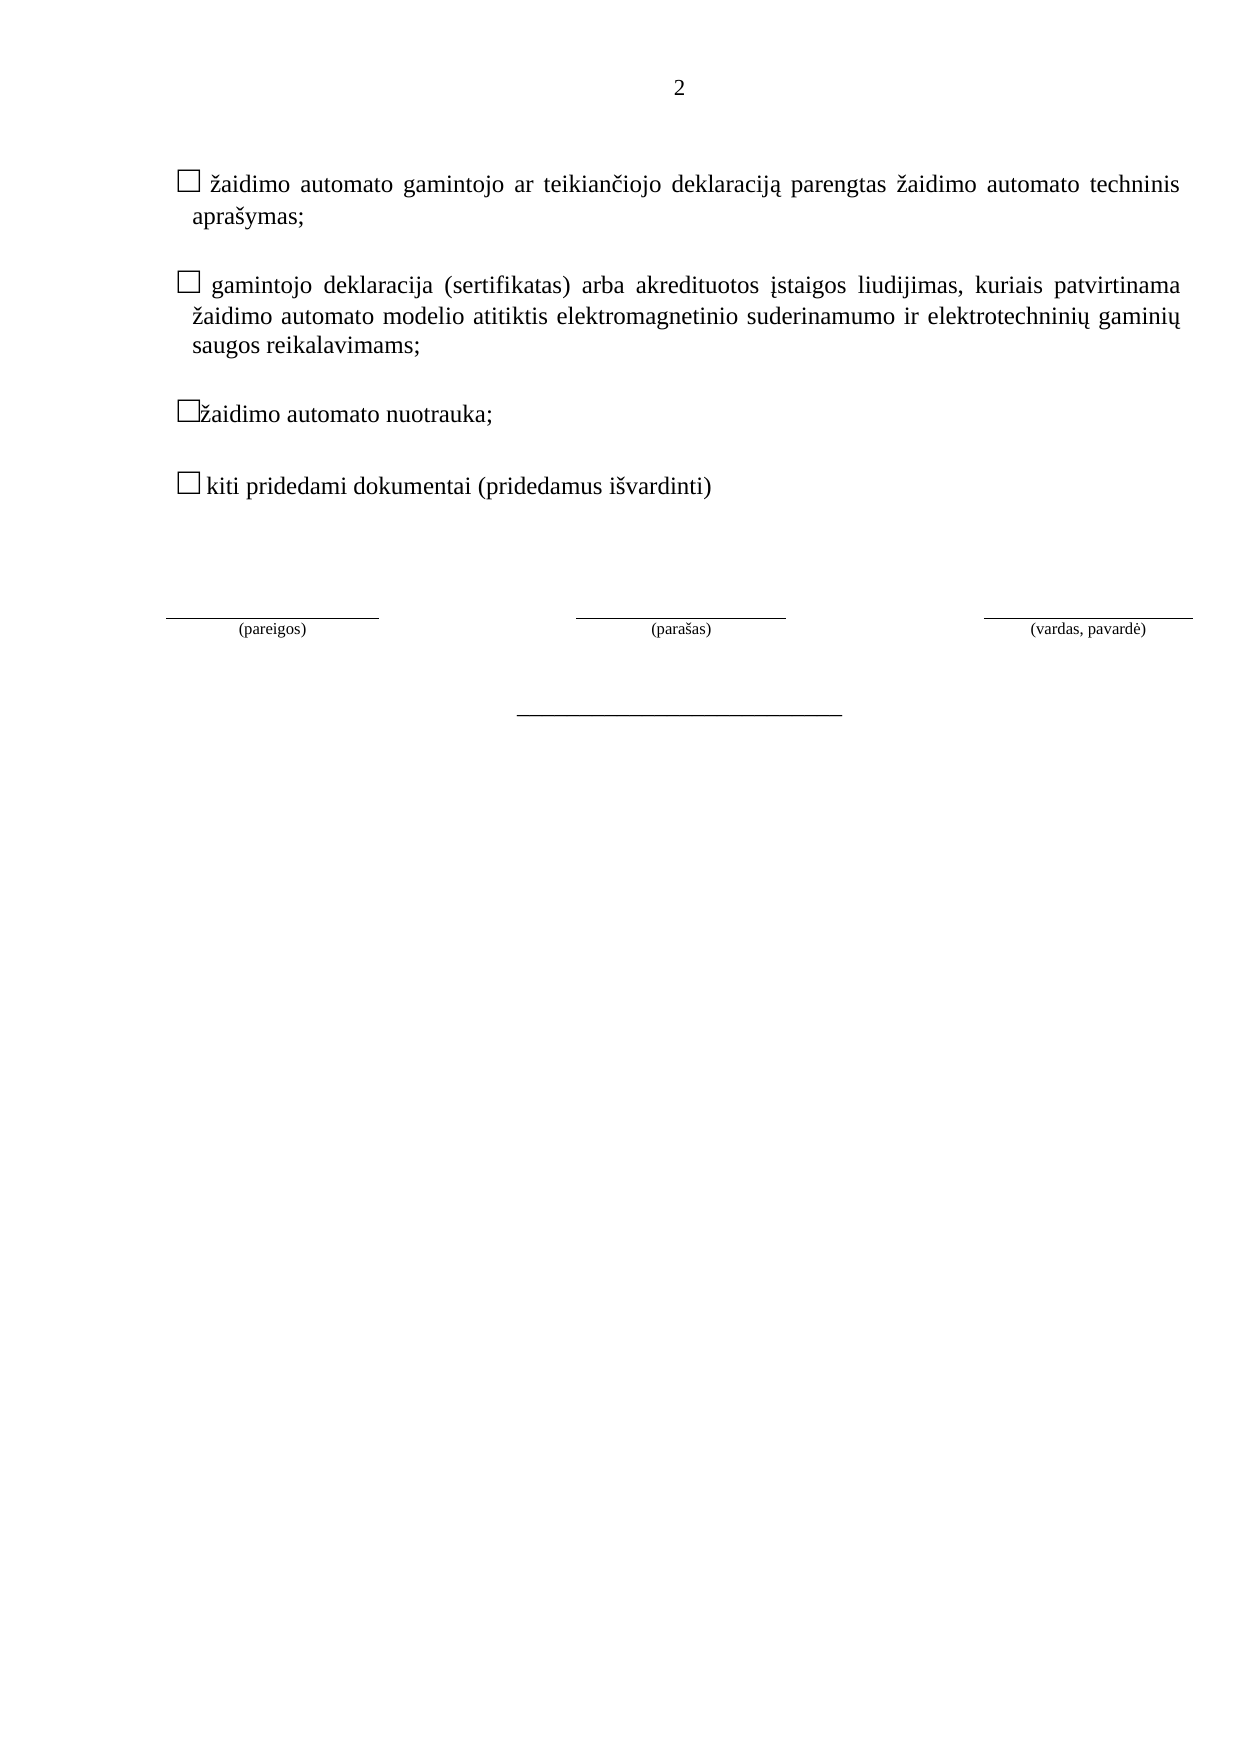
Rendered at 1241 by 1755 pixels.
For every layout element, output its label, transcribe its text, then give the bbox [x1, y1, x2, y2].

table_header (vardas, pavardė) [984, 619, 1192, 647]
text __________________________ [177, 691, 1181, 719]
text □ gamintojo deklaracija (sertifikatas) arba akredituotos įstaigos liudijimas, kuriais patvirtinama žaidimo automato modelio atitiktis elektromagnetinio suderinamumo ir elektrotechninių gaminių saugos reikalavimams; [177, 258, 1181, 359]
text □ kiti pridedami dokumentai (pridedamus išvardinti) [177, 459, 1181, 503]
text □ žaidimo automato gamintojo ar teikiančiojo deklaraciją parengtas žaidimo automato techninis aprašymas; [177, 158, 1181, 229]
table_header [786, 618, 984, 647]
table_header [379, 618, 576, 647]
table_header (parašas) [576, 619, 786, 647]
text □žaidimo automato nuotrauka; [177, 388, 1181, 431]
table_header (pareigos) [166, 619, 378, 647]
